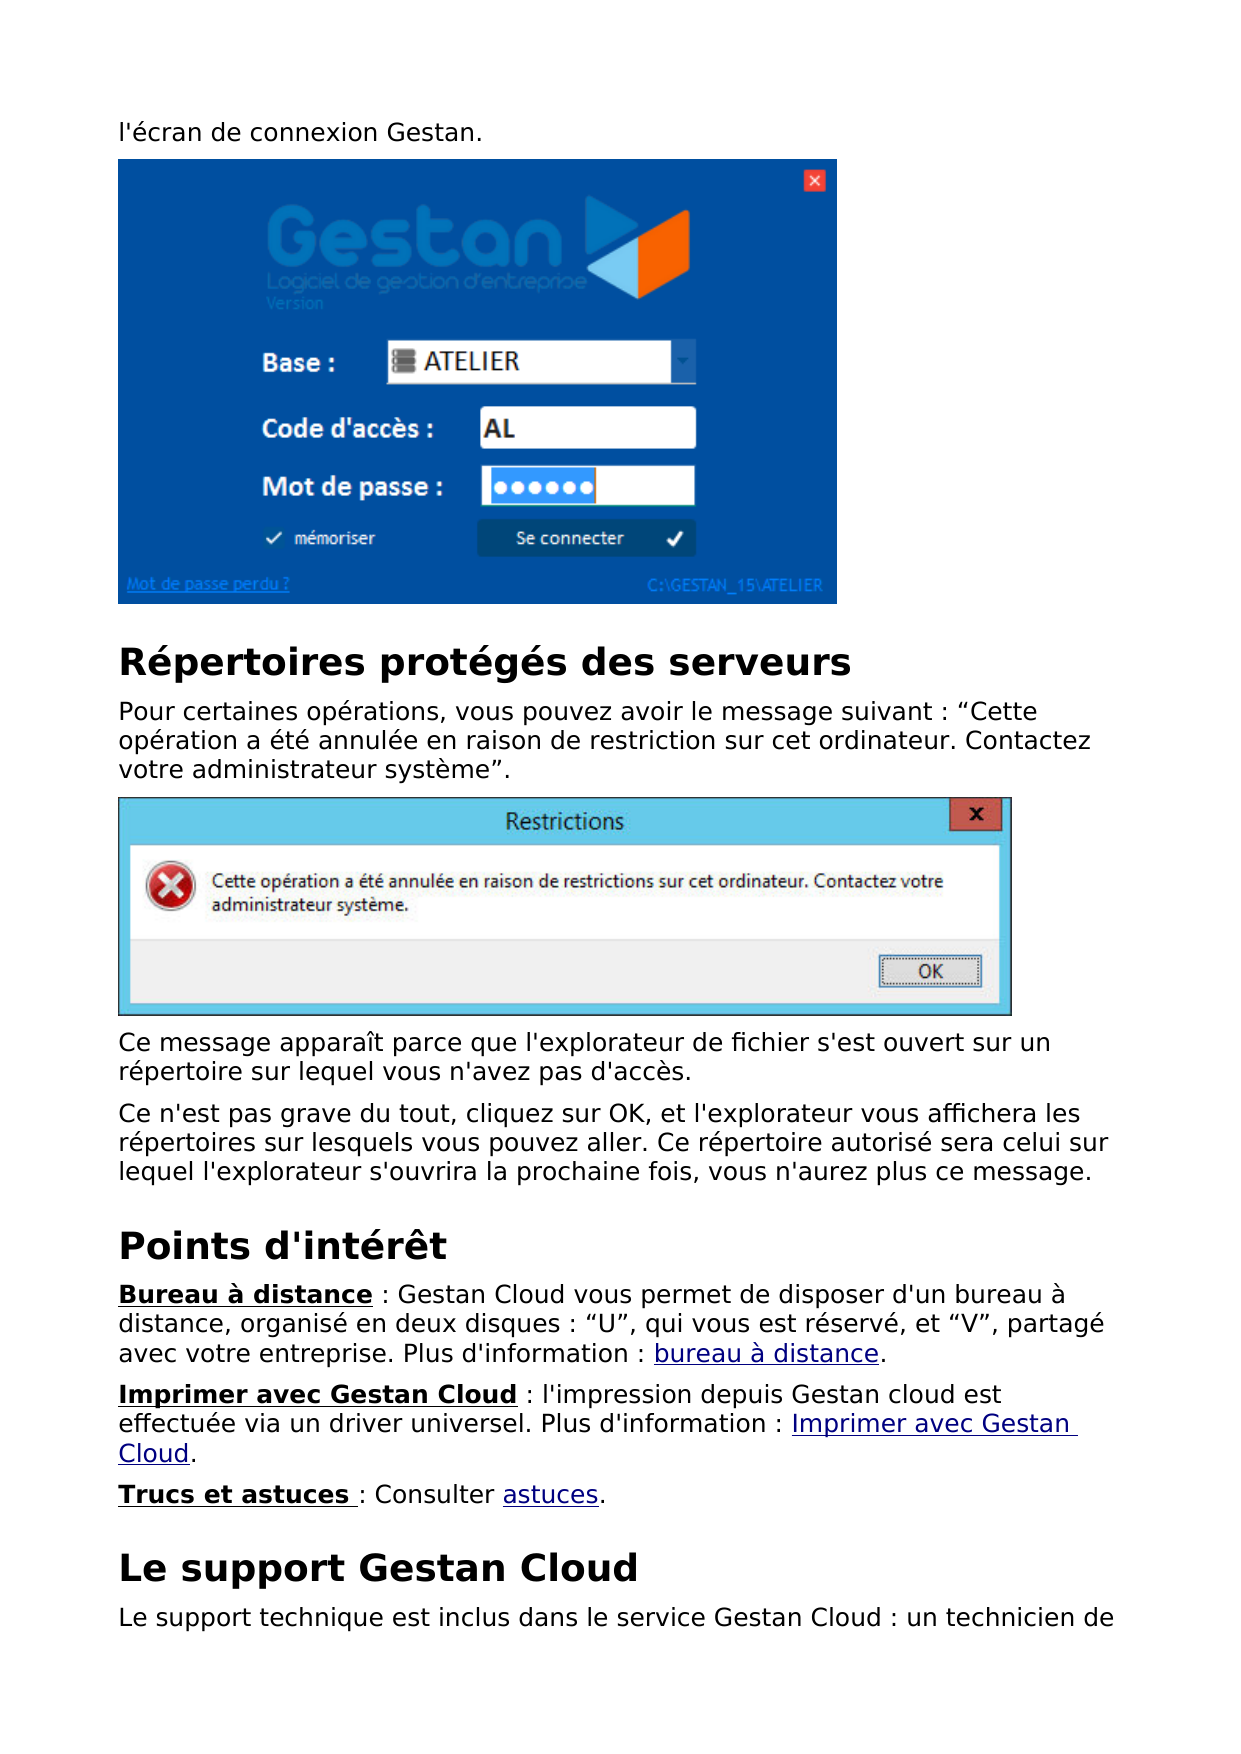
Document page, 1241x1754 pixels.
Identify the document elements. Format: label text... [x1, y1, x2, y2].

text Ce message apparaît parce que l'explorateur de fichier s'est ouvert sur un répertoire sur lequel vous n'avez pas d'accès. [118, 1028, 1122, 1087]
text Ce n'est pas grave du tout, cliquez sur OK, et l'explorateur vous affichera les répertoires sur lesquels vous pouvez aller. Ce répertoire autorisé sera celui sur lequel l'explorateur s'ouvrira la prochaine fois, vous n'aurez plus ce message. [118, 1099, 1122, 1187]
text Trucs et astuces : Consulter astuces. [118, 1480, 1122, 1509]
text Pour certaines opérations, vous pouvez avoir le message suivant : “Cette opération a été annulée en raison de restriction sur cet ordinateur. Contactez votre administrateur système”. [118, 697, 1122, 785]
text l'écran de connexion Gestan. [118, 118, 1122, 147]
picture [118, 797, 1012, 1016]
picture [118, 159, 837, 604]
text Le support technique est inclus dans le service Gestan Cloud : un technicien de [118, 1603, 1122, 1632]
subtitle Points d'intérêt [118, 1224, 1122, 1268]
text Imprimer avec Gestan Cloud : l'impression depuis Gestan cloud est effectuée via un driver universel. Plus d'information : Imprimer avec Gestan Cloud. [118, 1380, 1122, 1468]
subtitle Répertoires protégés des serveurs [118, 641, 1122, 685]
text Bureau à distance : Gestan Cloud vous permet de disposer d'un bureau à distance, organisé en deux disques : “U”, qui vous est réservé, et “V”, partagé avec votre entreprise. Plus d'information : bureau à distance. [118, 1280, 1122, 1368]
subtitle Le support Gestan Cloud [118, 1547, 1122, 1591]
